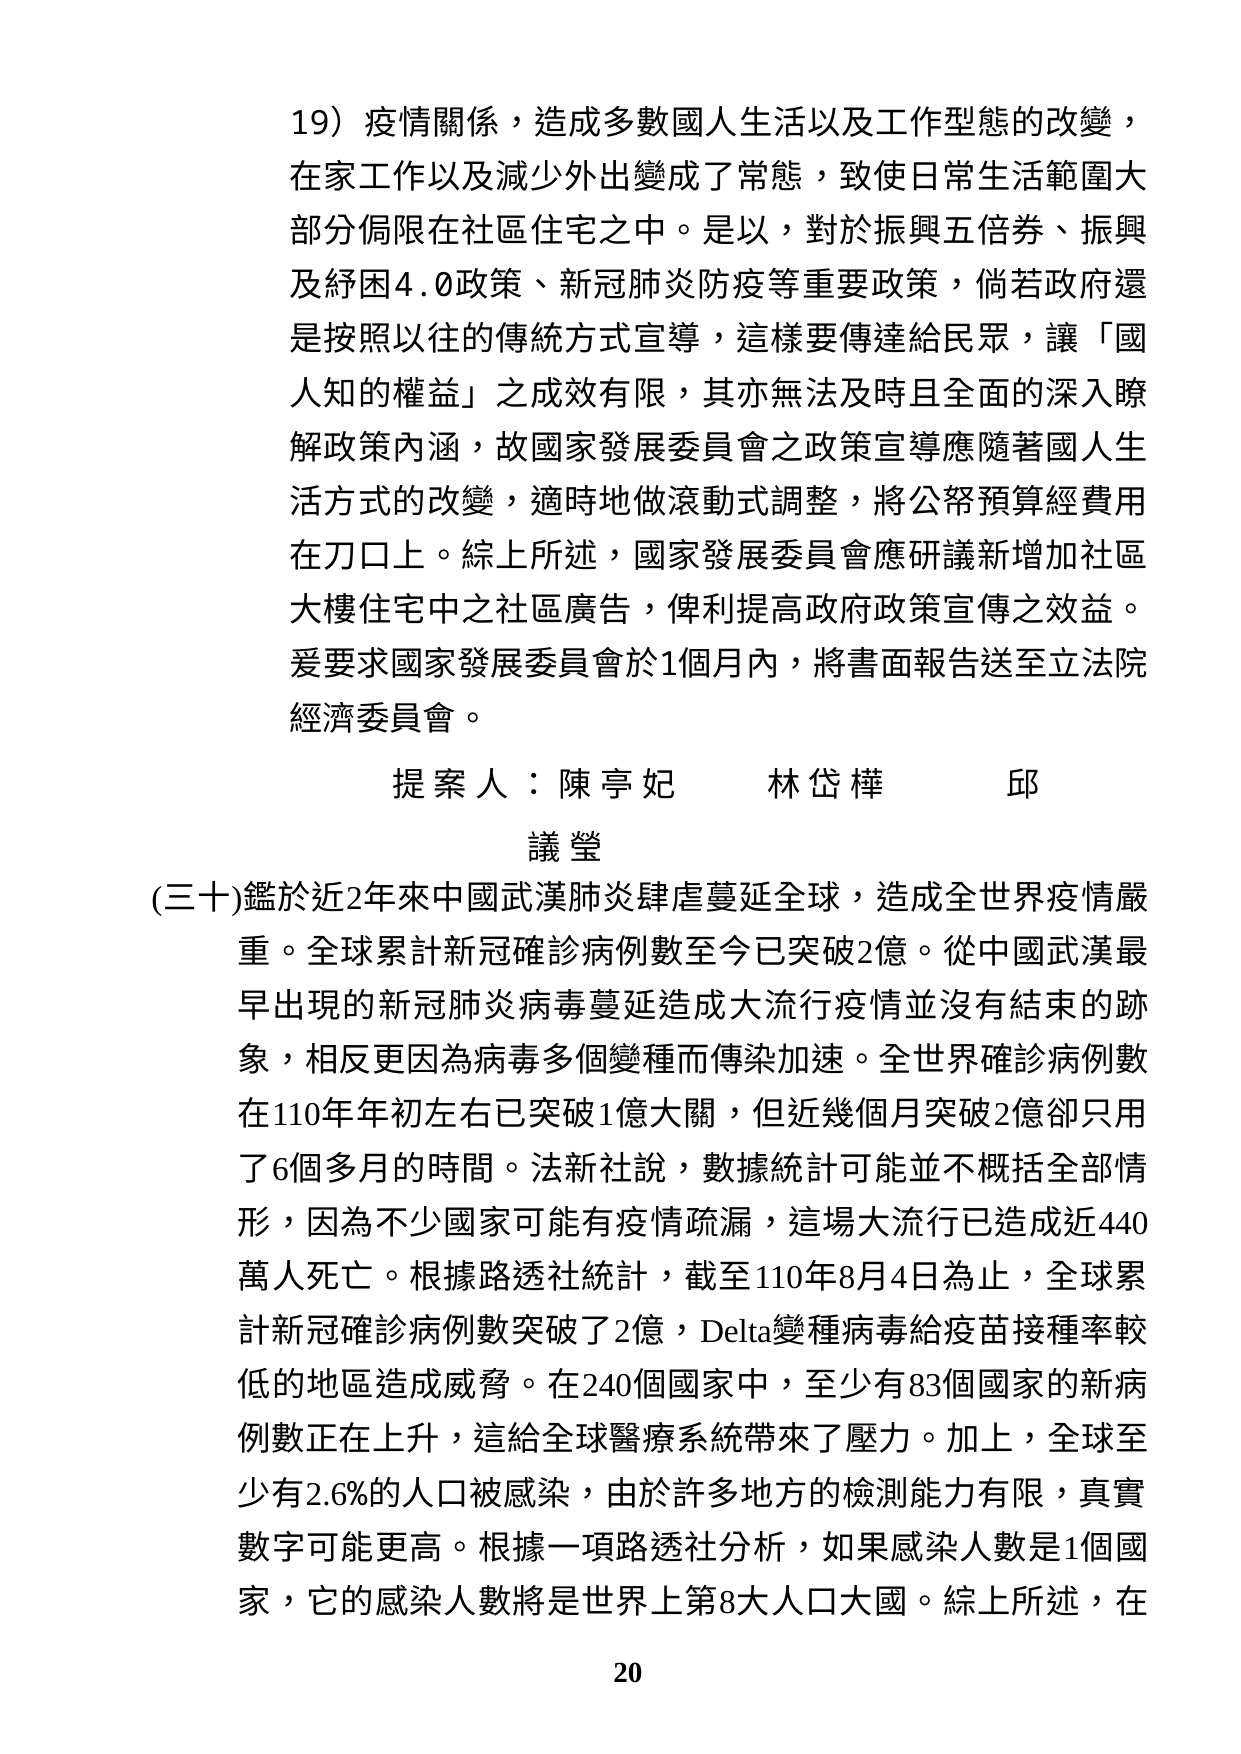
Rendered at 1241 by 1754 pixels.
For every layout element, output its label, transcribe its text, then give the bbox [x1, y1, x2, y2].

text 提案人：陳亭妃 林岱樺 邱議瑩 [384, 741, 1044, 866]
text (三十)鑑於近2年來中國武漢肺炎肆虐蔓延全球，造成全世界疫情嚴重。全球累計新冠確診病例數至今已突破2億。從中國武漢最早出現的新冠肺炎病毒蔓延造成大流行疫情並沒有結束的跡象，相反更因為病毒多個變種而傳染加速。全世界確診病例數在110年年初左右已突破1億大關，但近幾個月突破2億卻只用了6個多月的時間。法新社說，數據統計可能並不概括全部情形，因為不少國家可能有疫情疏漏，這場大流行已造成近440萬人死亡。根據路透社統計，截至110年8月4日為止，全球累計新冠確診病例數突破了2億，Delta變種病毒給疫苗接種率較低的地區造成威脅。在240個國家中，至少有83個國家的新病例數正在上升，這給全球醫療系統帶來了壓力。加上，全球至少有2.6%的人口被感染，由於許多地方的檢測能力有限，真實數字可能更高。根據一項路透社分析，如果感染人數是1個國家，它的感染人數將是世界上第8大人口大國。綜上所述，在 [151, 866, 1148, 1624]
text 19）疫情關係，造成多數國人生活以及工作型態的改變，在家工作以及減少外出變成了常態，致使日常生活範圍大部分侷限在社區住宅之中。是以，對於振興五倍券、振興及紓困4.0政策、新冠肺炎防疫等重要政策，倘若政府還是按照以往的傳統方式宣導，這樣要傳達給民眾，讓「國人知的權益」之成效有限，其亦無法及時且全面的深入瞭解政策內涵，故國家發展委員會之政策宣導應隨著國人生活方式的改變，適時地做滾動式調整，將公帑預算經費用在刀口上。綜上所述，國家發展委員會應研議新增加社區大樓住宅中之社區廣告，俾利提高政府政策宣傳之效益。爰要求國家發展委員會於1個月內，將書面報告送至立法院經濟委員會。 [151, 91, 1148, 741]
